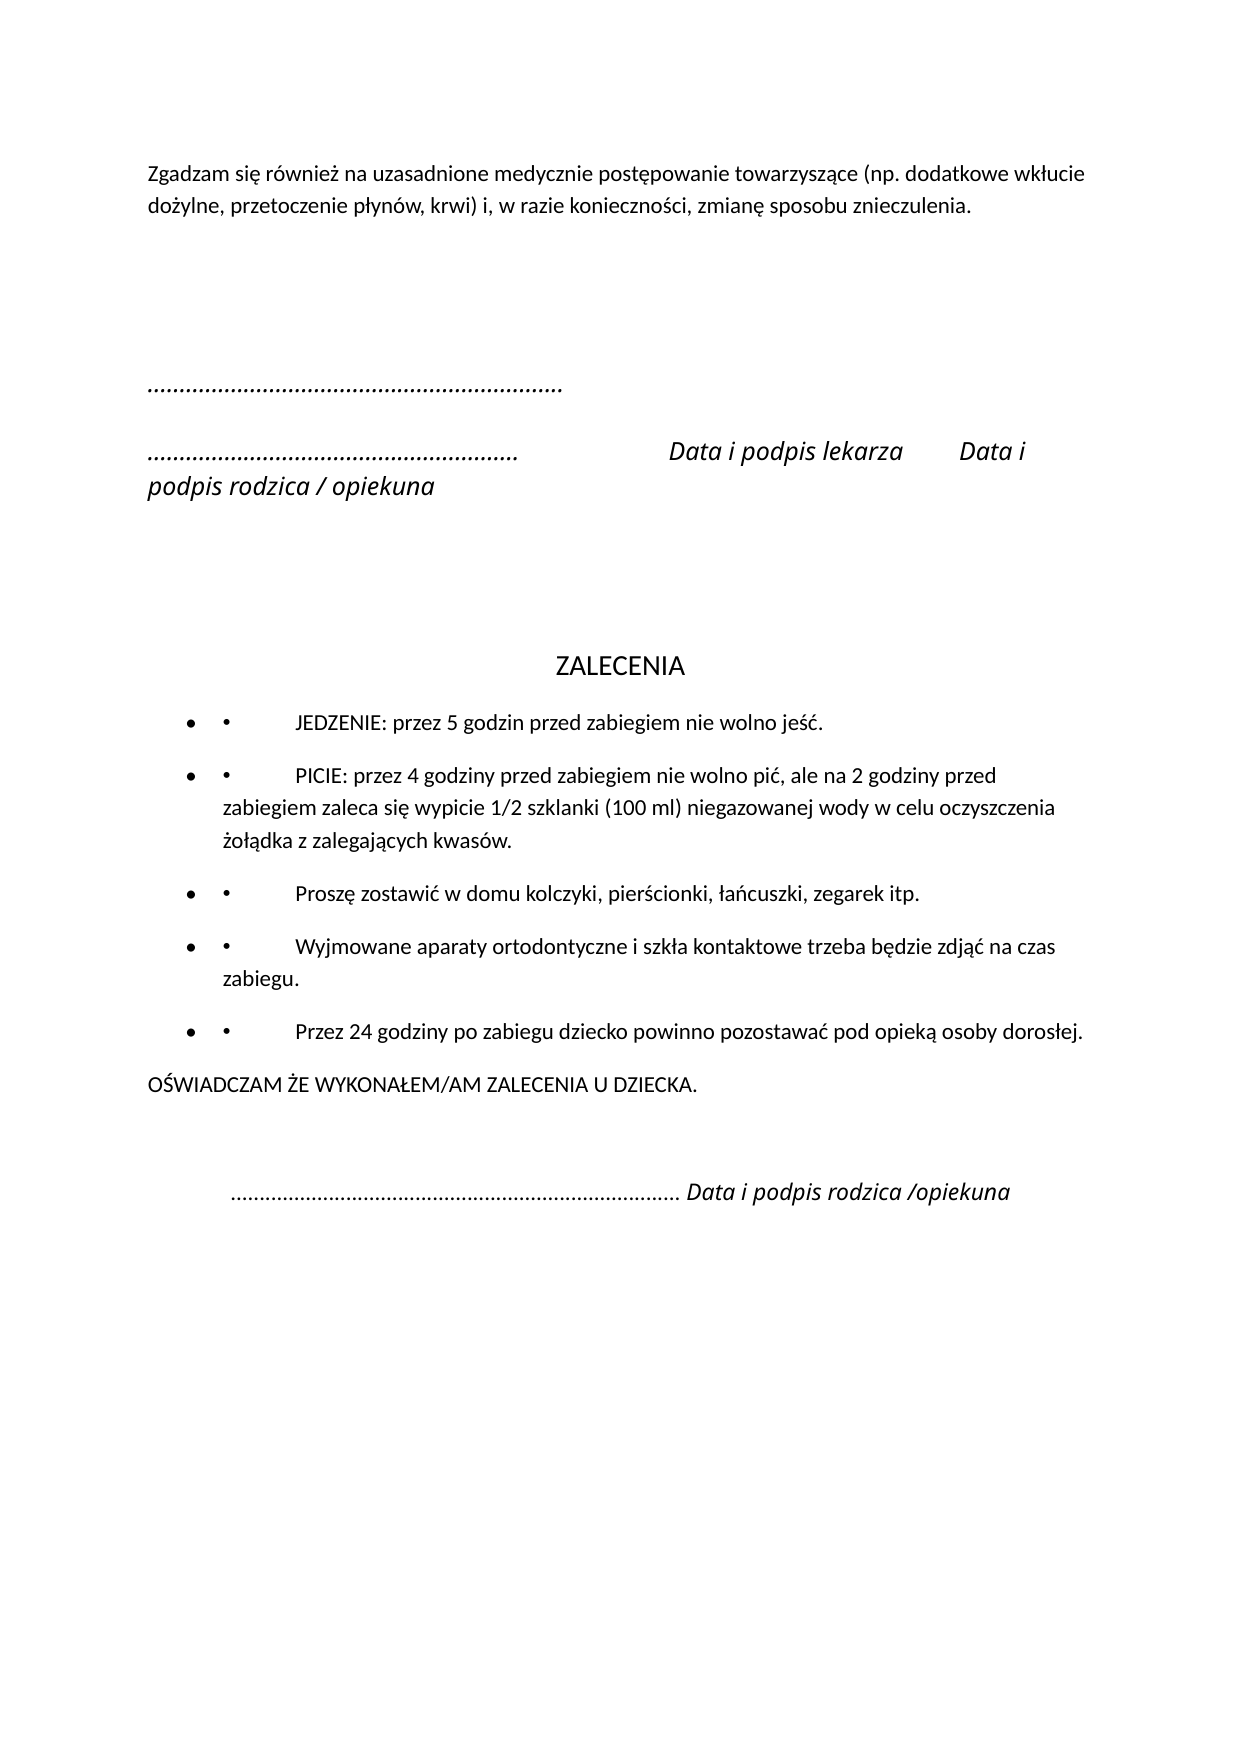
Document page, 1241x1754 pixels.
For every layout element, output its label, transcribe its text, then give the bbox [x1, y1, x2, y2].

list • Proszę zostawić w domu kolczyki, pierścionki, łańcuszki, zegarek itp. [185, 879, 1093, 907]
list • PICIE: przez 4 godziny przed zabiegiem nie wolno pić, ale na 2 godziny przed zabiegiem zaleca się wypicie 1/2 szklanki (100 ml) niegazowanej wody w celu oczyszczenia żołądka z zalegających kwasów. [185, 761, 1093, 854]
text .............................................................................. Data i podpis rodzica /opiekuna [148, 1176, 1093, 1207]
text ZALECENIA [148, 647, 1093, 682]
text Zgadzam się również na uzasadnione medycznie postępowanie towarzyszące (np. dodatkowe wkłucie dożylne, przetoczenie płynów, krwi) i, w razie konieczności, zmianę sposobu znieczulenia. [148, 159, 1093, 219]
text ……………………………………………………….. …………………………………………………. Data i podpis lekarza Data i podpis rodzica / opiekuna [148, 366, 1093, 502]
list • Wyjmowane aparaty ortodontyczne i szkła kontaktowe trzeba będzie zdjąć na czas zabiegu. [185, 932, 1093, 992]
list • Przez 24 godziny po zabiegu dziecko powinno pozostawać pod opieką osoby dorosłej. [185, 1017, 1093, 1045]
text OŚWIADCZAM ŻE WYKONAŁEM/AM ZALECENIA U DZIECKA. [148, 1070, 1093, 1098]
list • JEDZENIE: przez 5 godzin przed zabiegiem nie wolno jeść. [185, 708, 1093, 736]
